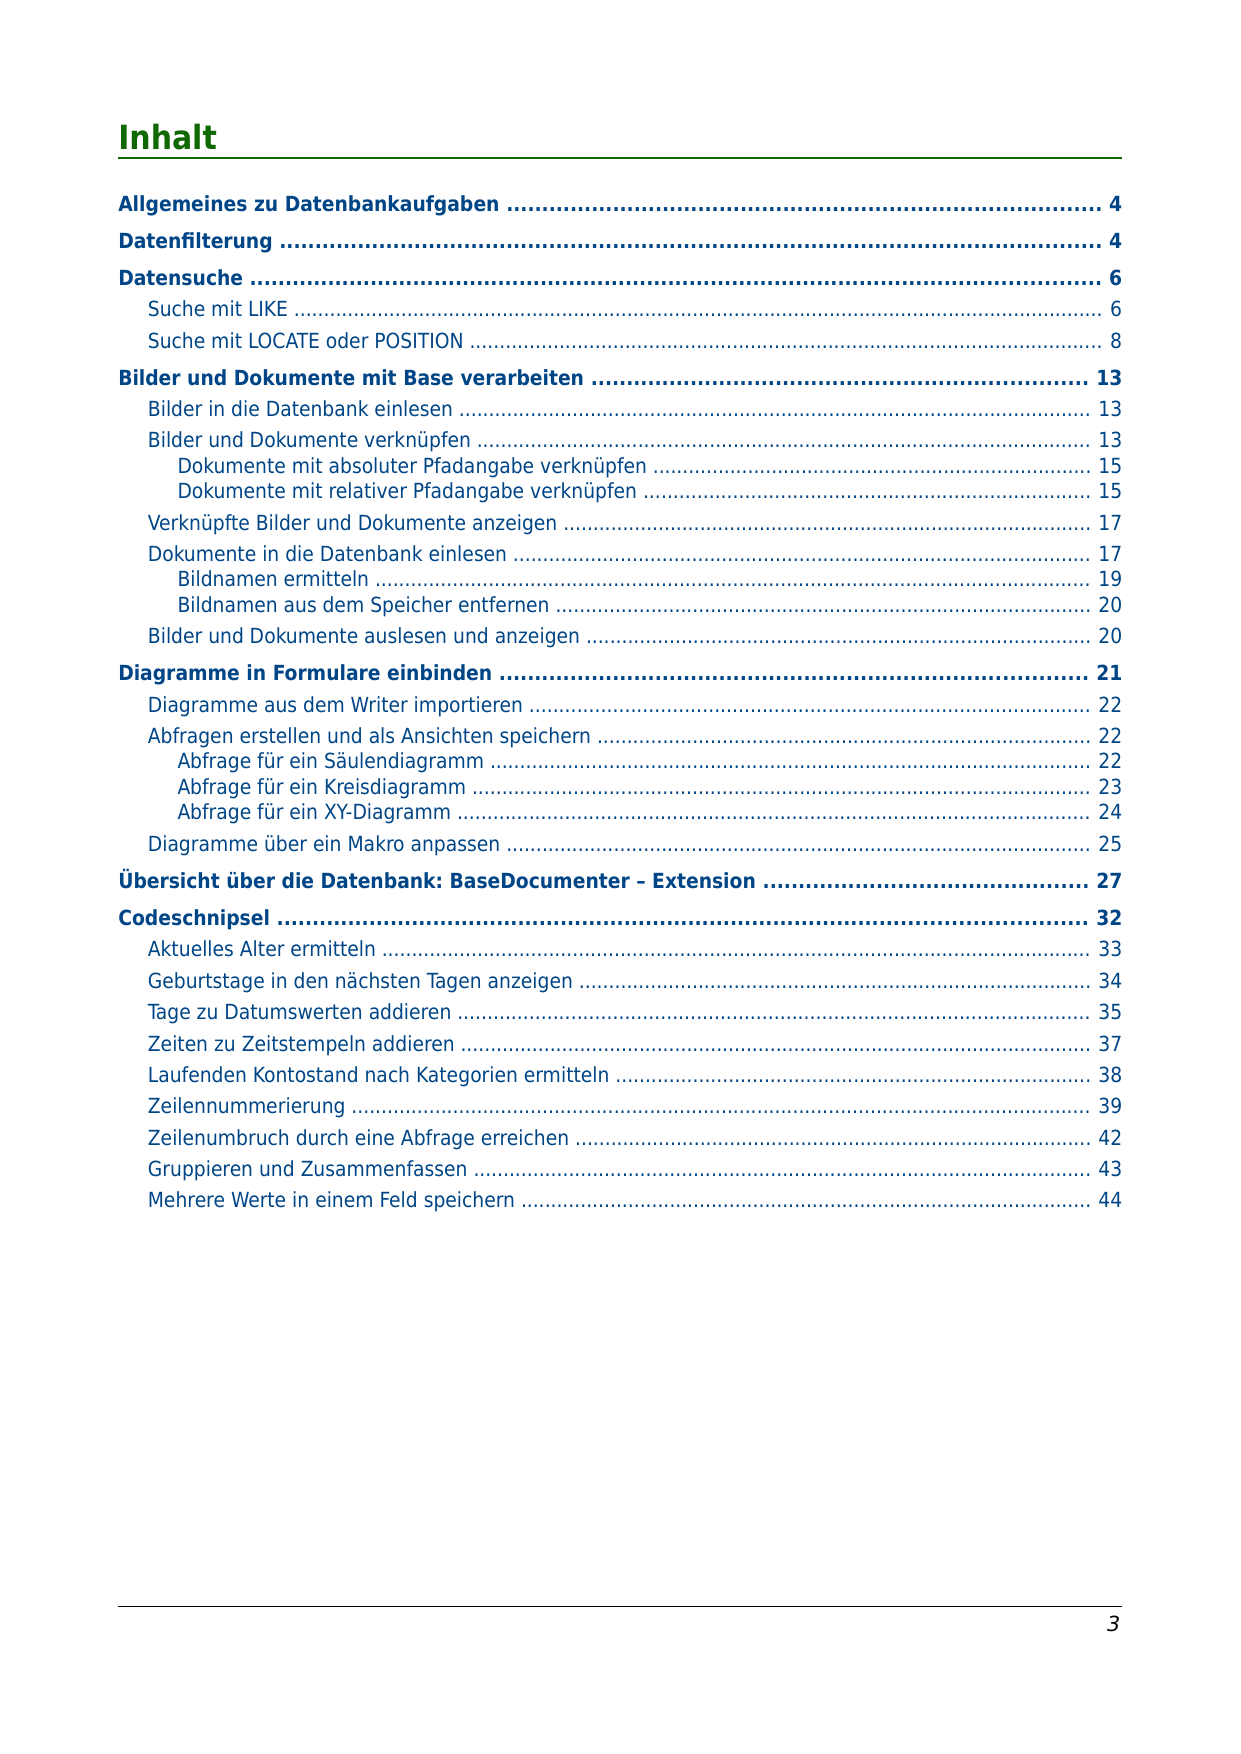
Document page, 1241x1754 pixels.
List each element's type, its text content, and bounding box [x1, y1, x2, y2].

text Laufenden Kontostand nach Kategorien ermitteln 38 [148, 1063, 1122, 1087]
text Aktuelles Alter ermitteln 33 [148, 937, 1122, 962]
text Mehrere Werte in einem Feld speichern 44 [148, 1188, 1122, 1213]
text Allgemeines zu Datenbankaufgaben 4 [118, 192, 1122, 216]
text Codeschnipsel 32 [118, 906, 1122, 930]
text Tage zu Datumswerten addieren 35 [148, 1000, 1122, 1024]
text Datensuche 6 [118, 266, 1122, 290]
text Diagramme in Formulare einbinden 21 [118, 661, 1122, 686]
text Bilder in die Datenbank einlesen 13 [148, 397, 1122, 421]
text Verknüpfte Bilder und Dokumente anzeigen 17 [148, 511, 1122, 535]
text Suche mit LOCATE oder POSITION 8 [148, 329, 1122, 353]
text Abfrage für ein Kreisdiagramm 23 [177, 775, 1122, 799]
text Zeiten zu Zeitstempeln addieren 37 [148, 1032, 1122, 1056]
text Diagramme aus dem Writer importieren 22 [148, 693, 1122, 717]
text Abfrage für ein Säulendiagramm 22 [177, 749, 1122, 774]
text Bildnamen ermitteln 19 [177, 567, 1122, 592]
text Datenfilterung 4 [118, 229, 1122, 253]
text Zeilenumbruch durch eine Abfrage erreichen 42 [148, 1126, 1122, 1150]
text Geburtstage in den nächsten Tagen anzeigen 34 [148, 969, 1122, 993]
text Dokumente in die Datenbank einlesen 17 [148, 542, 1122, 566]
text Bilder und Dokumente verknüpfen 13 [148, 428, 1122, 453]
text Abfrage für ein XY-Diagramm 24 [177, 800, 1122, 825]
text Bilder und Dokumente mit Base verarbeiten 13 [118, 366, 1122, 390]
text Diagramme über ein Makro anpassen 25 [148, 832, 1122, 856]
text Suche mit LIKE 6 [148, 297, 1122, 322]
text Übersicht über die Datenbank: BaseDocumenter – Extension 27 [118, 869, 1122, 893]
text Dokumente mit absoluter Pfadangabe verknüpfen 15 [177, 454, 1122, 478]
text Bildnamen aus dem Speicher entfernen 20 [177, 593, 1122, 617]
text Dokumente mit relativer Pfadangabe verknüpfen 15 [177, 479, 1122, 504]
text Gruppieren und Zusammenfassen 43 [148, 1157, 1122, 1181]
text Bilder und Dokumente auslesen und anzeigen 20 [148, 624, 1122, 648]
text Zeilennummerierung 39 [148, 1094, 1122, 1118]
text Abfragen erstellen und als Ansichten speichern 22 [148, 724, 1122, 748]
text Inhalt [118, 118, 1122, 157]
